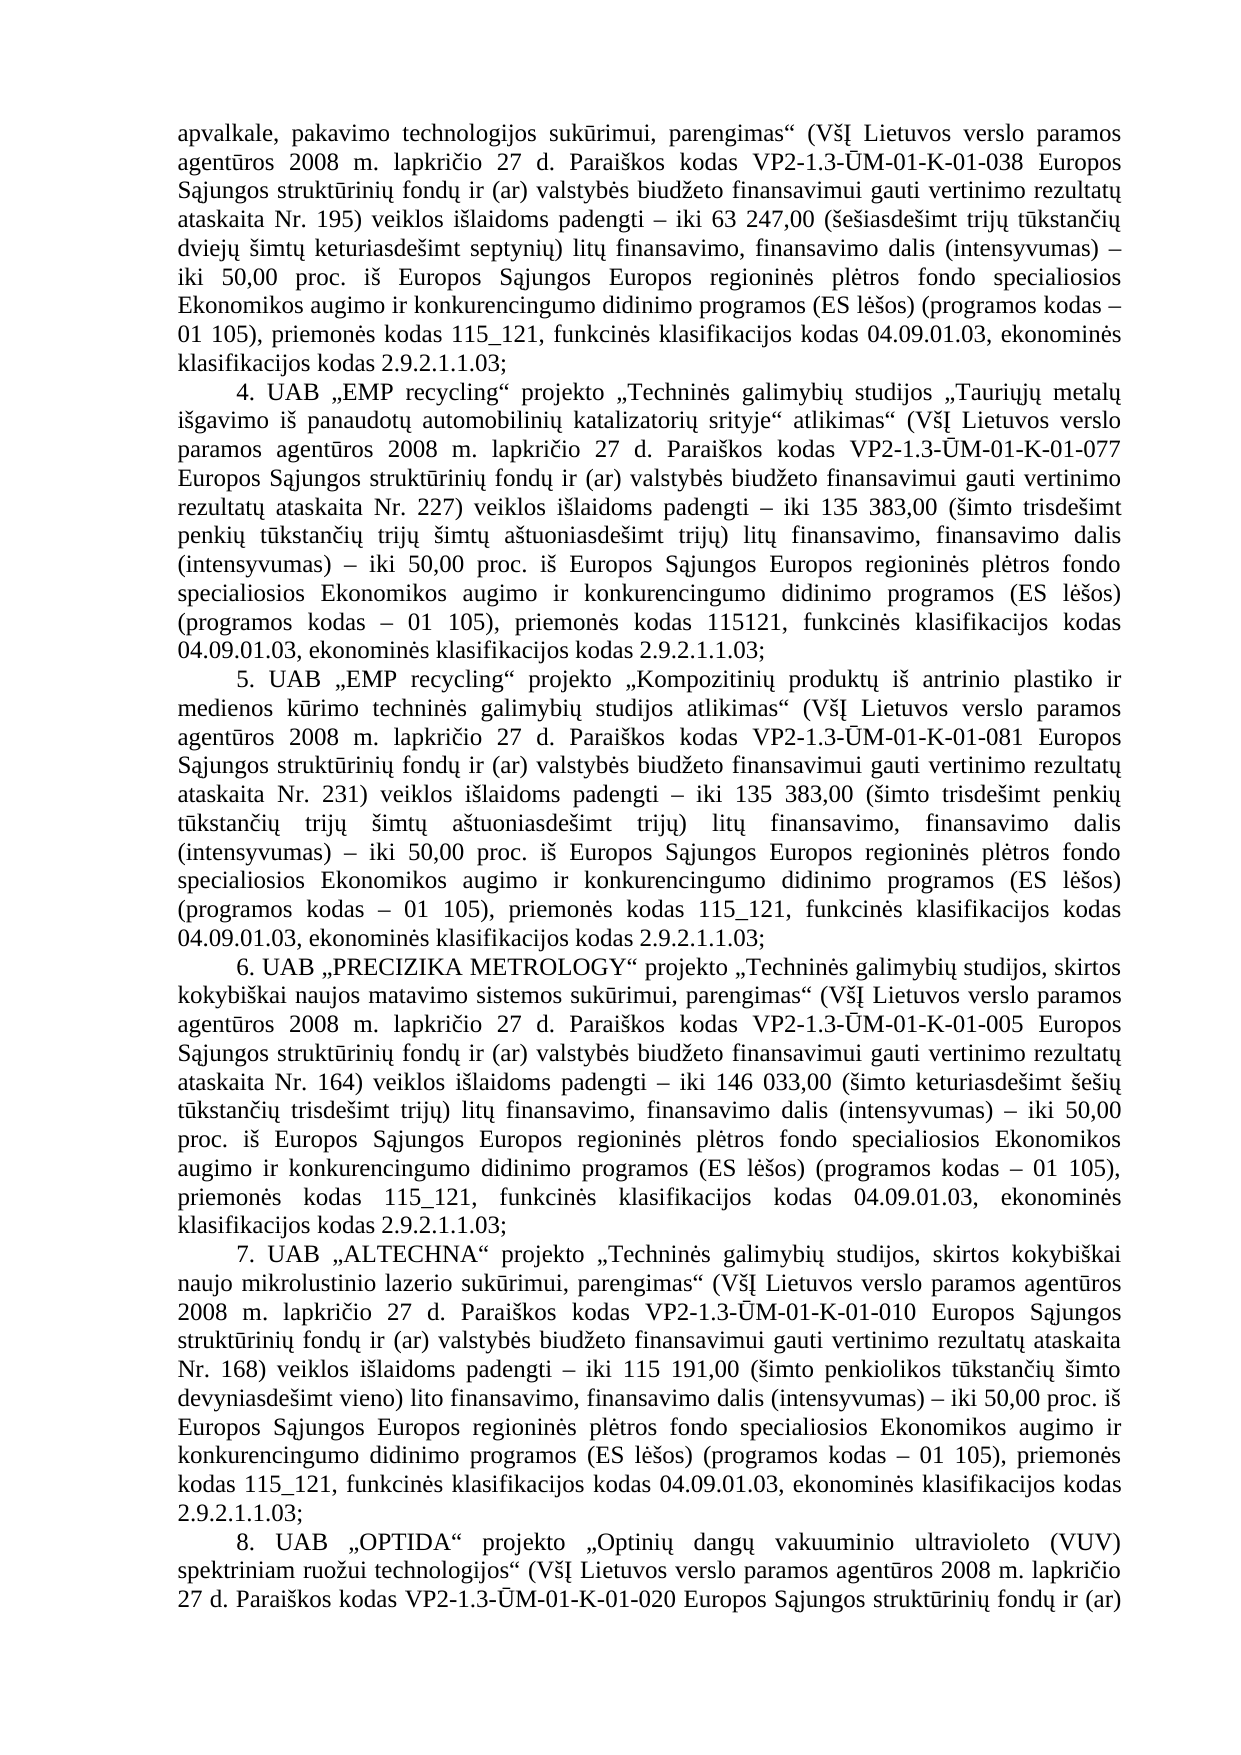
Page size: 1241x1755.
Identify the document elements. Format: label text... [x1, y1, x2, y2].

text apvalkale, pakavimo technologijos sukūrimui, parengimas“ (VšĮ Lietuvos verslo paramos agentūros 2008 m. lapkričio 27 d. Paraiškos kodas VP2-1.3-ŪM-01-K-01-038 Europos Sąjungos struktūrinių fondų ir (ar) valstybės biudžeto finansavimui gauti vertinimo rezultatų ataskaita Nr. 195) veiklos išlaidoms padengti – iki 63 247,00 (šešiasdešimt trijų tūkstančių dviejų šimtų keturiasdešimt septynių) litų finansavimo, finansavimo dalis (intensyvumas) – iki 50,00 proc. iš Europos Sąjungos Europos regioninės plėtros fondo specialiosios Ekonomikos augimo ir konkurencingumo didinimo programos (ES lėšos) (programos kodas – 01 105), priemonės kodas 115_121, funkcinės klasifikacijos kodas 04.09.01.03, ekonominės klasifikacijos kodas 2.9.2.1.1.03; [177, 118, 1122, 377]
text 4. UAB „EMP recycling“ projekto „Techninės galimybių studijos „Tauriųjų metalų išgavimo iš panaudotų automobilinių katalizatorių srityje“ atlikimas“ (VšĮ Lietuvos verslo paramos agentūros 2008 m. lapkričio 27 d. Paraiškos kodas VP2-1.3-ŪM-01-K-01-077 Europos Sąjungos struktūrinių fondų ir (ar) valstybės biudžeto finansavimui gauti vertinimo rezultatų ataskaita Nr. 227) veiklos išlaidoms padengti – iki 135 383,00 (šimto trisdešimt penkių tūkstančių trijų šimtų aštuoniasdešimt trijų) litų finansavimo, finansavimo dalis (intensyvumas) – iki 50,00 proc. iš Europos Sąjungos Europos regioninės plėtros fondo specialiosios Ekonomikos augimo ir konkurencingumo didinimo programos (ES lėšos) (programos kodas – 01 105), priemonės kodas 115121, funkcinės klasifikacijos kodas 04.09.01.03, ekonominės klasifikacijos kodas 2.9.2.1.1.03; [177, 377, 1122, 664]
text 8. UAB „OPTIDA“ projekto „Optinių dangų vakuuminio ultravioleto (VUV) spektriniam ruožui technologijos“ (VšĮ Lietuvos verslo paramos agentūros 2008 m. lapkričio 27 d. Paraiškos kodas VP2-1.3-ŪM-01-K-01-020 Europos Sąjungos struktūrinių fondų ir (ar) [177, 1527, 1122, 1613]
text 7. UAB „ALTECHNA“ projekto „Techninės galimybių studijos, skirtos kokybiškai naujo mikrolustinio lazerio sukūrimui, parengimas“ (VšĮ Lietuvos verslo paramos agentūros 2008 m. lapkričio 27 d. Paraiškos kodas VP2-1.3-ŪM-01-K-01-010 Europos Sąjungos struktūrinių fondų ir (ar) valstybės biudžeto finansavimui gauti vertinimo rezultatų ataskaita Nr. 168) veiklos išlaidoms padengti – iki 115 191,00 (šimto penkiolikos tūkstančių šimto devyniasdešimt vieno) lito finansavimo, finansavimo dalis (intensyvumas) – iki 50,00 proc. iš Europos Sąjungos Europos regioninės plėtros fondo specialiosios Ekonomikos augimo ir konkurencingumo didinimo programos (ES lėšos) (programos kodas – 01 105), priemonės kodas 115_121, funkcinės klasifikacijos kodas 04.09.01.03, ekonominės klasifikacijos kodas 2.9.2.1.1.03; [177, 1239, 1122, 1527]
text 5. UAB „EMP recycling“ projekto „Kompozitinių produktų iš antrinio plastiko ir medienos kūrimo techninės galimybių studijos atlikimas“ (VšĮ Lietuvos verslo paramos agentūros 2008 m. lapkričio 27 d. Paraiškos kodas VP2-1.3-ŪM-01-K-01-081 Europos Sąjungos struktūrinių fondų ir (ar) valstybės biudžeto finansavimui gauti vertinimo rezultatų ataskaita Nr. 231) veiklos išlaidoms padengti – iki 135 383,00 (šimto trisdešimt penkių tūkstančių trijų šimtų aštuoniasdešimt trijų) litų finansavimo, finansavimo dalis (intensyvumas) – iki 50,00 proc. iš Europos Sąjungos Europos regioninės plėtros fondo specialiosios Ekonomikos augimo ir konkurencingumo didinimo programos (ES lėšos) (programos kodas – 01 105), priemonės kodas 115_121, funkcinės klasifikacijos kodas 04.09.01.03, ekonominės klasifikacijos kodas 2.9.2.1.1.03; [177, 664, 1122, 952]
text 6. UAB „PRECIZIKA METROLOGY“ projekto „Techninės galimybių studijos, skirtos kokybiškai naujos matavimo sistemos sukūrimui, parengimas“ (VšĮ Lietuvos verslo paramos agentūros 2008 m. lapkričio 27 d. Paraiškos kodas VP2-1.3-ŪM-01-K-01-005 Europos Sąjungos struktūrinių fondų ir (ar) valstybės biudžeto finansavimui gauti vertinimo rezultatų ataskaita Nr. 164) veiklos išlaidoms padengti – iki 146 033,00 (šimto keturiasdešimt šešių tūkstančių trisdešimt trijų) litų finansavimo, finansavimo dalis (intensyvumas) – iki 50,00 proc. iš Europos Sąjungos Europos regioninės plėtros fondo specialiosios Ekonomikos augimo ir konkurencingumo didinimo programos (ES lėšos) (programos kodas – 01 105), priemonės kodas 115_121, funkcinės klasifikacijos kodas 04.09.01.03, ekonominės klasifikacijos kodas 2.9.2.1.1.03; [177, 952, 1122, 1239]
